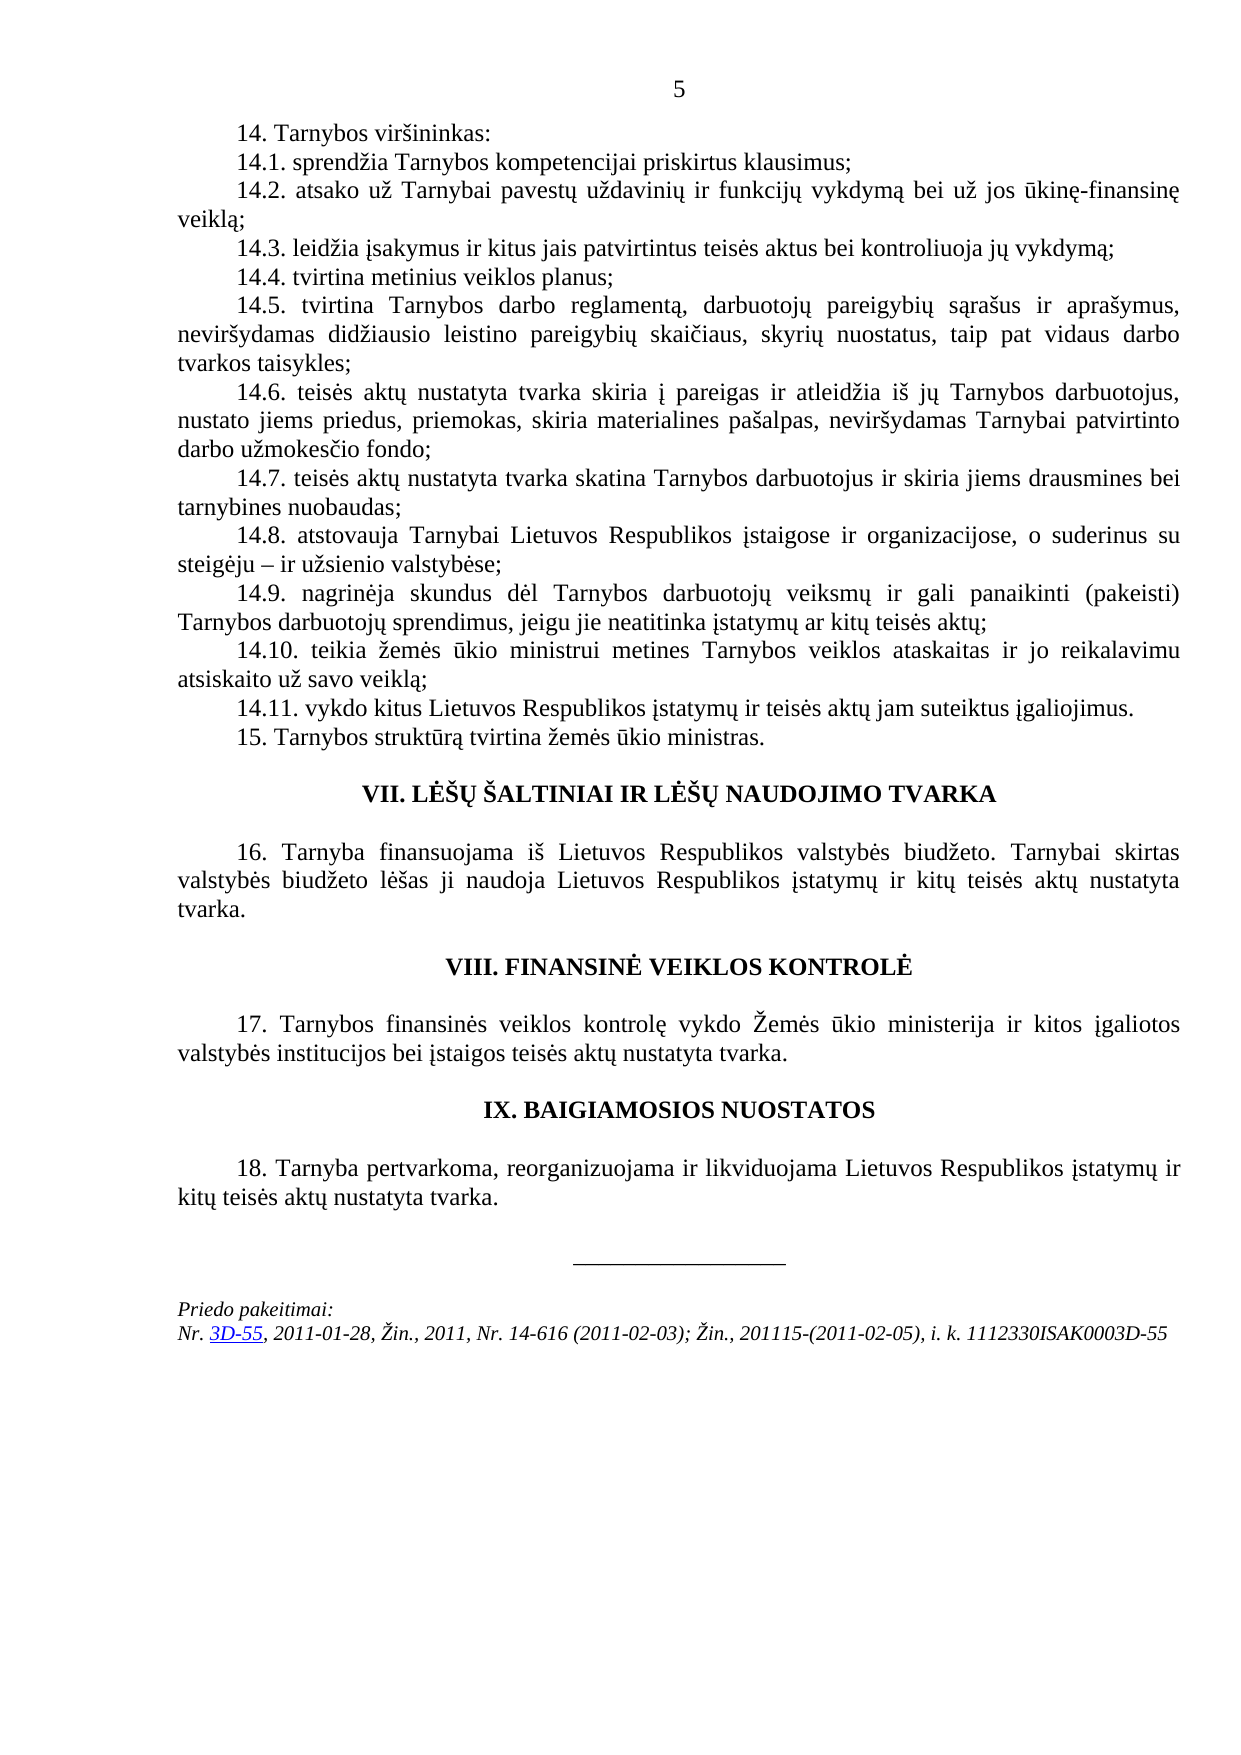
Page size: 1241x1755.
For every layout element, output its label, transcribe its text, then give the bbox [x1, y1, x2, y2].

text 14.3. leidžia įsakymus ir kitus jais patvirtintus teisės aktus bei kontroliuoja jų vykdymą; [177, 233, 1181, 262]
text _________________ [177, 1239, 1181, 1268]
text 14.2. atsako už Tarnybai pavestų uždavinių ir funkcijų vykdymą bei už jos ūkinę-finansinę veiklą; [177, 176, 1181, 233]
text 14.9. nagrinėja skundus dėl Tarnybos darbuotojų veiksmų ir gali panaikinti (pakeisti) Tarnybos darbuotojų sprendimus, jeigu jie neatitinka įstatymų ar kitų teisės aktų; [177, 578, 1181, 636]
text 14.5. tvirtina Tarnybos darbo reglamentą, darbuotojų pareigybių sąrašus ir aprašymus, neviršydamas didžiausio leistino pareigybių skaičiaus, skyrių nuostatus, taip pat vidaus darbo tvarkos taisykles; [177, 291, 1181, 377]
text 15. Tarnybos struktūrą tvirtina žemės ūkio ministras. [177, 722, 1181, 751]
text Priedo pakeitimai: [177, 1297, 1181, 1321]
text 17. Tarnybos finansinės veiklos kontrolę vykdo Žemės ūkio ministerija ir kitos įgaliotos valstybės institucijos bei įstaigos teisės aktų nustatyta tvarka. [177, 1009, 1181, 1067]
text 14.1. sprendžia Tarnybos kompetencijai priskirtus klausimus; [177, 147, 1181, 176]
text 14.8. atstovauja Tarnybai Lietuvos Respublikos įstaigose ir organizacijose, o suderinus su steigėju – ir užsienio valstybėse; [177, 521, 1181, 578]
text 18. Tarnyba pertvarkoma, reorganizuojama ir likviduojama Lietuvos Respublikos įstatymų ir kitų teisės aktų nustatyta tvarka. [177, 1153, 1181, 1211]
text 14. Tarnybos viršininkas: [177, 118, 1181, 147]
text 14.10. teikia žemės ūkio ministrui metines Tarnybos veiklos ataskaitas ir jo reikalavimu atsiskaito už savo veiklą; [177, 636, 1181, 693]
text 14.7. teisės aktų nustatyta tvarka skatina Tarnybos darbuotojus ir skiria jiems drausmines bei tarnybines nuobaudas; [177, 463, 1181, 521]
text 16. Tarnyba finansuojama iš Lietuvos Respublikos valstybės biudžeto. Tarnybai skirtas valstybės biudžeto lėšas ji naudoja Lietuvos Respublikos įstatymų ir kitų teisės aktų nustatyta tvarka. [177, 837, 1181, 923]
text VIII. FINANSINĖ VEIKLOS KONTROLĖ [177, 952, 1181, 981]
text Nr. 3D-55, 2011-01-28, Žin., 2011, Nr. 14-616 (2011-02-03); Žin., 201115-(2011-02-05), i. k. 1112330ISAK0003D-55 [177, 1321, 1181, 1345]
text VII. LĖŠŲ ŠALTINIAI IR LĖŠŲ NAUDOJIMO TVARKA [177, 779, 1181, 808]
text IX. BAIGIAMOSIOS NUOSTATOS [177, 1096, 1181, 1124]
text 14.4. tvirtina metinius veiklos planus; [177, 262, 1181, 291]
text 14.11. vykdo kitus Lietuvos Respublikos įstatymų ir teisės aktų jam suteiktus įgaliojimus. [177, 693, 1181, 722]
text 14.6. teisės aktų nustatyta tvarka skiria į pareigas ir atleidžia iš jų Tarnybos darbuotojus, nustato jiems priedus, priemokas, skiria materialines pašalpas, neviršydamas Tarnybai patvirtinto darbo užmokesčio fondo; [177, 377, 1181, 463]
